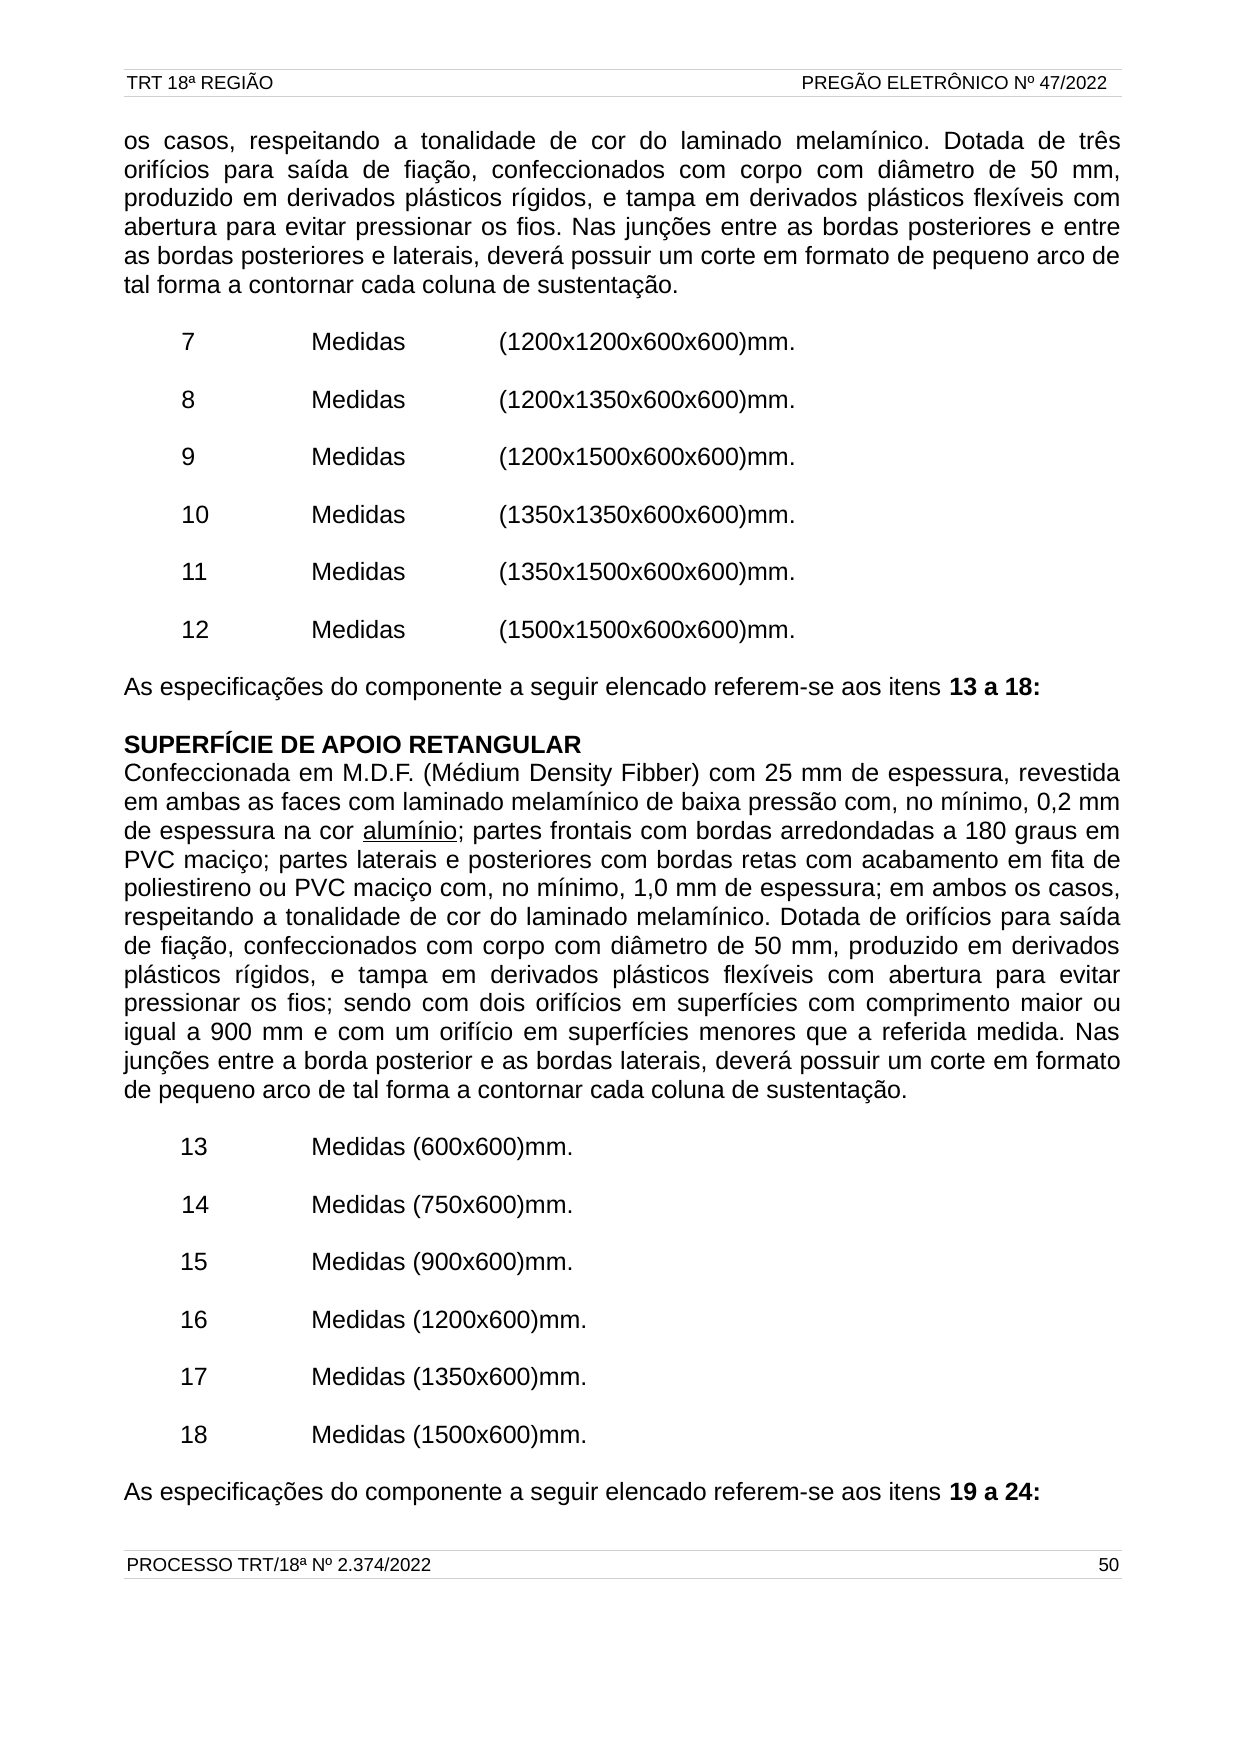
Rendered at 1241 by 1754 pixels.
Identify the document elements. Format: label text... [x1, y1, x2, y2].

text As especificações do componente a seguir elencado referem-se aos itens 19 a 24: [123, 1477, 1122, 1506]
text 11 Medidas (1350x1500x600x600)mm. [181, 557, 1122, 586]
text 17 Medidas (1350x600)mm. [180, 1362, 1122, 1391]
text 10 Medidas (1350x1350x600x600)mm. [181, 500, 1122, 528]
text 18 Medidas (1500x600)mm. [180, 1420, 1122, 1448]
text 8 Medidas (1200x1350x600x600)mm. [181, 385, 1122, 413]
text 9 Medidas (1200x1500x600x600)mm. [181, 442, 1122, 471]
text 13 Medidas (600x600)mm. [180, 1132, 1122, 1161]
text 15 Medidas (900x600)mm. [180, 1247, 1122, 1276]
text 16 Medidas (1200x600)mm. [180, 1305, 1122, 1333]
text 12 Medidas (1500x1500x600x600)mm. [181, 615, 1122, 643]
text SUPERFÍCIE DE APOIO RETANGULAR [123, 730, 1122, 758]
text os casos, respeitando a tonalidade de cor do laminado melamínico. Dotada de três orifícios para saída de fiação, confeccionados com corpo com diâmetro de 50 mm, produzido em derivados plásticos rígidos, e tampa em derivados plásticos flexíveis com abertura para evitar pressionar os fios. Nas junções entre as bordas posteriores e entre as bordas posteriores e laterais, deverá possuir um corte em formato de pequeno arco de tal forma a contornar cada coluna de sustentação. [123, 126, 1122, 298]
text Confeccionada em M.D.F. (Médium Density Fibber) com 25 mm de espessura, revestida em ambas as faces com laminado melamínico de baixa pressão com, no mínimo, 0,2 mm de espessura na cor alumínio; partes frontais com bordas arredondadas a 180 graus em PVC maciço; partes laterais e posteriores com bordas retas com acabamento em fita de poliestireno ou PVC maciço com, no mínimo, 1,0 mm de espessura; em ambos os casos, respeitando a tonalidade de cor do laminado melamínico. Dotada de orifícios para saída de fiação, confeccionados com corpo com diâmetro de 50 mm, produzido em derivados plásticos rígidos, e tampa em derivados plásticos flexíveis com abertura para evitar pressionar os fios; sendo com dois orifícios em superfícies com comprimento maior ou igual a 900 mm e com um orifício em superfícies menores que a referida medida. Nas junções entre a borda posterior e as bordas laterais, deverá possuir um corte em formato de pequeno arco de tal forma a contornar cada coluna de sustentação. [123, 758, 1122, 1103]
text As especificações do componente a seguir elencado referem-se aos itens 13 a 18: [123, 672, 1122, 701]
text 7 Medidas (1200x1200x600x600)mm. [181, 327, 1122, 356]
text 14 Medidas (750x600)mm. [123, 1190, 1122, 1218]
